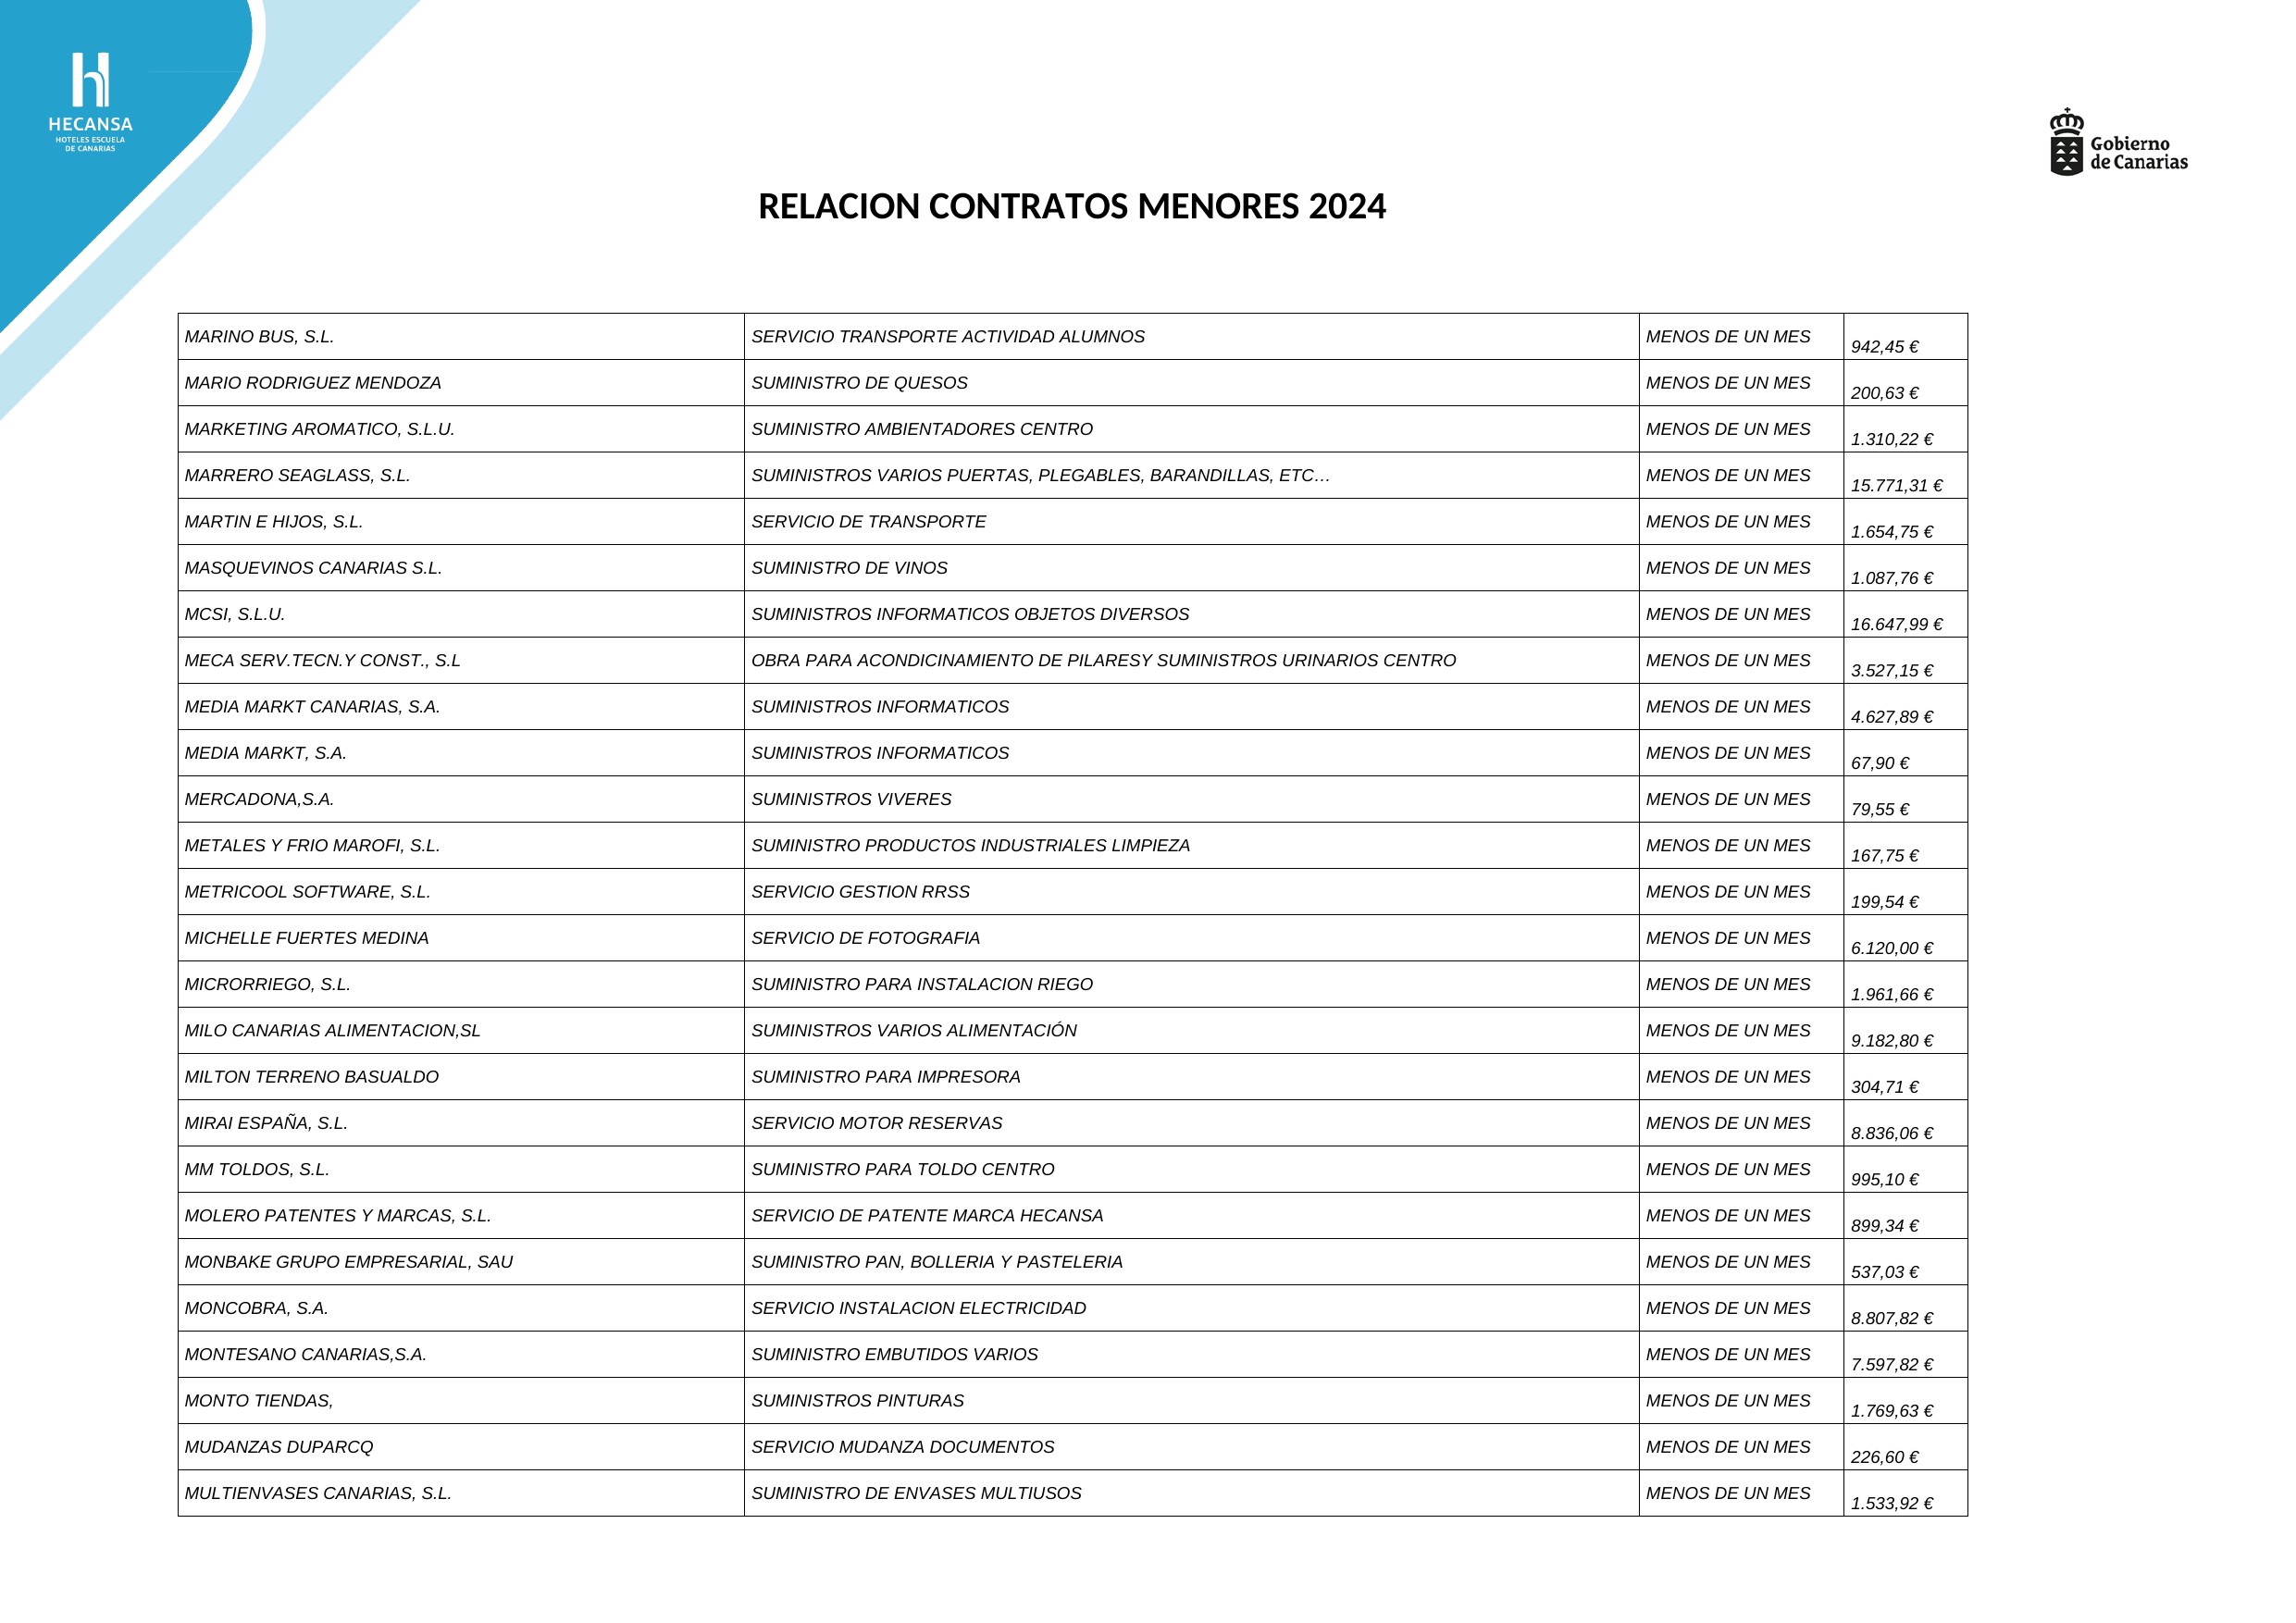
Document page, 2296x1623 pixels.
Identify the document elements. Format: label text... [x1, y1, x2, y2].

table_cell MONBAKE GRUPO EMPRESARIAL, SAU [179, 1239, 744, 1284]
table_cell SERVICIO DE PATENTE MARCA HECANSA [745, 1193, 1639, 1238]
table_cell 8.836,06 € [1844, 1100, 1967, 1146]
table_cell MENOS DE UN MES [1640, 869, 1843, 914]
table_cell MASQUEVINOS CANARIAS S.L. [179, 545, 744, 590]
table_cell SUMINISTRO DE VINOS [745, 545, 1639, 590]
table_cell MENOS DE UN MES [1640, 1146, 1843, 1192]
table_cell MUDANZAS DUPARCQ [179, 1424, 744, 1469]
table_cell 1.654,75 € [1844, 499, 1967, 544]
table_cell MEDIA MARKT, S.A. [179, 730, 744, 775]
table_cell METALES Y FRIO MAROFI, S.L. [179, 823, 744, 868]
table_cell 167,75 € [1844, 823, 1967, 868]
table_cell SUMINISTROS INFORMATICOS [745, 730, 1639, 775]
table_cell SERVICIO DE TRANSPORTE [745, 499, 1639, 544]
table_cell SUMINISTRO AMBIENTADORES CENTRO [745, 406, 1639, 452]
table_cell 200,63 € [1844, 360, 1967, 405]
table_cell SUMINISTRO DE QUESOS [745, 360, 1639, 405]
table_cell SUMINISTROS VIVERES [745, 776, 1639, 822]
table_cell MENOS DE UN MES [1640, 730, 1843, 775]
table_cell 942,45 € [1844, 314, 1967, 359]
table_cell SUMINISTROS VARIOS PUERTAS, PLEGABLES, BARANDILLAS, ETC… [745, 452, 1639, 498]
table_cell MECA SERV.TECN.Y CONST., S.L [179, 638, 744, 683]
table_cell 1.087,76 € [1844, 545, 1967, 590]
table_cell MENOS DE UN MES [1640, 314, 1843, 359]
table_cell 9.182,80 € [1844, 1008, 1967, 1053]
table_cell MENOS DE UN MES [1640, 499, 1843, 544]
table_cell MARRERO SEAGLASS, S.L. [179, 452, 744, 498]
table_cell MARIO RODRIGUEZ MENDOZA [179, 360, 744, 405]
table_cell SUMINISTRO PAN, BOLLERIA Y PASTELERIA [745, 1239, 1639, 1284]
table_cell 15.771,31 € [1844, 452, 1967, 498]
table_cell MARKETING AROMATICO, S.L.U. [179, 406, 744, 452]
table_cell MENOS DE UN MES [1640, 1424, 1843, 1469]
table_cell 8.807,82 € [1844, 1285, 1967, 1331]
table_cell MENOS DE UN MES [1640, 1332, 1843, 1377]
table_cell MONCOBRA, S.A. [179, 1285, 744, 1331]
table_cell MENOS DE UN MES [1640, 776, 1843, 822]
table_cell SUMINISTROS INFORMATICOS OBJETOS DIVERSOS [745, 591, 1639, 637]
table_cell MILO CANARIAS ALIMENTACION,SL [179, 1008, 744, 1053]
table_cell MARINO BUS, S.L. [179, 314, 744, 359]
table_cell MENOS DE UN MES [1640, 1239, 1843, 1284]
table_cell MENOS DE UN MES [1640, 1470, 1843, 1516]
table_cell 1.961,66 € [1844, 961, 1967, 1007]
table_cell 67,90 € [1844, 730, 1967, 775]
table_cell MENOS DE UN MES [1640, 638, 1843, 683]
table_cell 304,71 € [1844, 1054, 1967, 1099]
table_cell 1.769,63 € [1844, 1378, 1967, 1423]
table_cell MONTESANO CANARIAS,S.A. [179, 1332, 744, 1377]
table_cell SUMINISTRO PARA TOLDO CENTRO [745, 1146, 1639, 1192]
table_cell MENOS DE UN MES [1640, 452, 1843, 498]
table_cell SUMINISTRO PARA IMPRESORA [745, 1054, 1639, 1099]
table_cell SUMINISTROS INFORMATICOS [745, 684, 1639, 729]
table_cell MENOS DE UN MES [1640, 1285, 1843, 1331]
table_cell SUMINISTRO PARA INSTALACION RIEGO [745, 961, 1639, 1007]
table_cell SERVICIO GESTION RRSS [745, 869, 1639, 914]
table_cell MM TOLDOS, S.L. [179, 1146, 744, 1192]
table_cell SERVICIO DE FOTOGRAFIA [745, 915, 1639, 960]
table_cell 995,10 € [1844, 1146, 1967, 1192]
table_cell MICHELLE FUERTES MEDINA [179, 915, 744, 960]
table_cell 6.120,00 € [1844, 915, 1967, 960]
table_cell 537,03 € [1844, 1239, 1967, 1284]
table_cell MARTIN E HIJOS, S.L. [179, 499, 744, 544]
table_cell SERVICIO MOTOR RESERVAS [745, 1100, 1639, 1146]
table_cell 79,55 € [1844, 776, 1967, 822]
table_cell MENOS DE UN MES [1640, 1378, 1843, 1423]
table_cell 3.527,15 € [1844, 638, 1967, 683]
table_cell SERVICIO TRANSPORTE ACTIVIDAD ALUMNOS [745, 314, 1639, 359]
table_cell MENOS DE UN MES [1640, 545, 1843, 590]
table_cell MONTO TIENDAS, [179, 1378, 744, 1423]
table_cell MILTON TERRENO BASUALDO [179, 1054, 744, 1099]
table_cell 1.310,22 € [1844, 406, 1967, 452]
table_cell MOLERO PATENTES Y MARCAS, S.L. [179, 1193, 744, 1238]
table_cell MENOS DE UN MES [1640, 1193, 1843, 1238]
table_cell 1.533,92 € [1844, 1470, 1967, 1516]
table_cell SUMINISTRO DE ENVASES MULTIUSOS [745, 1470, 1639, 1516]
table_cell METRICOOL SOFTWARE, S.L. [179, 869, 744, 914]
table_cell MICRORRIEGO, S.L. [179, 961, 744, 1007]
table_cell SUMINISTROS PINTURAS [745, 1378, 1639, 1423]
table_cell OBRA PARA ACONDICINAMIENTO DE PILARESY SUMINISTROS URINARIOS CENTRO [745, 638, 1639, 683]
table_cell MENOS DE UN MES [1640, 915, 1843, 960]
table_cell MENOS DE UN MES [1640, 360, 1843, 405]
table_cell MEDIA MARKT CANARIAS, S.A. [179, 684, 744, 729]
table_cell MENOS DE UN MES [1640, 1054, 1843, 1099]
table_cell MENOS DE UN MES [1640, 1008, 1843, 1053]
table_cell SUMINISTROS VARIOS ALIMENTACIÓN [745, 1008, 1639, 1053]
table_cell MULTIENVASES CANARIAS, S.L. [179, 1470, 744, 1516]
table_cell SERVICIO INSTALACION ELECTRICIDAD [745, 1285, 1639, 1331]
table_cell MIRAI ESPAÑA, S.L. [179, 1100, 744, 1146]
table_cell SUMINISTRO EMBUTIDOS VARIOS [745, 1332, 1639, 1377]
table_cell MENOS DE UN MES [1640, 406, 1843, 452]
table_cell SERVICIO MUDANZA DOCUMENTOS [745, 1424, 1639, 1469]
table_cell MENOS DE UN MES [1640, 684, 1843, 729]
table_cell SUMINISTRO PRODUCTOS INDUSTRIALES LIMPIEZA [745, 823, 1639, 868]
table_cell MENOS DE UN MES [1640, 823, 1843, 868]
table_cell 4.627,89 € [1844, 684, 1967, 729]
table_cell 199,54 € [1844, 869, 1967, 914]
table_cell 7.597,82 € [1844, 1332, 1967, 1377]
table_cell MENOS DE UN MES [1640, 1100, 1843, 1146]
table_cell MERCADONA,S.A. [179, 776, 744, 822]
table_cell MENOS DE UN MES [1640, 591, 1843, 637]
table_cell MCSI, S.L.U. [179, 591, 744, 637]
table_cell 16.647,99 € [1844, 591, 1967, 637]
table_cell 226,60 € [1844, 1424, 1967, 1469]
table_cell MENOS DE UN MES [1640, 961, 1843, 1007]
table_cell 899,34 € [1844, 1193, 1967, 1238]
